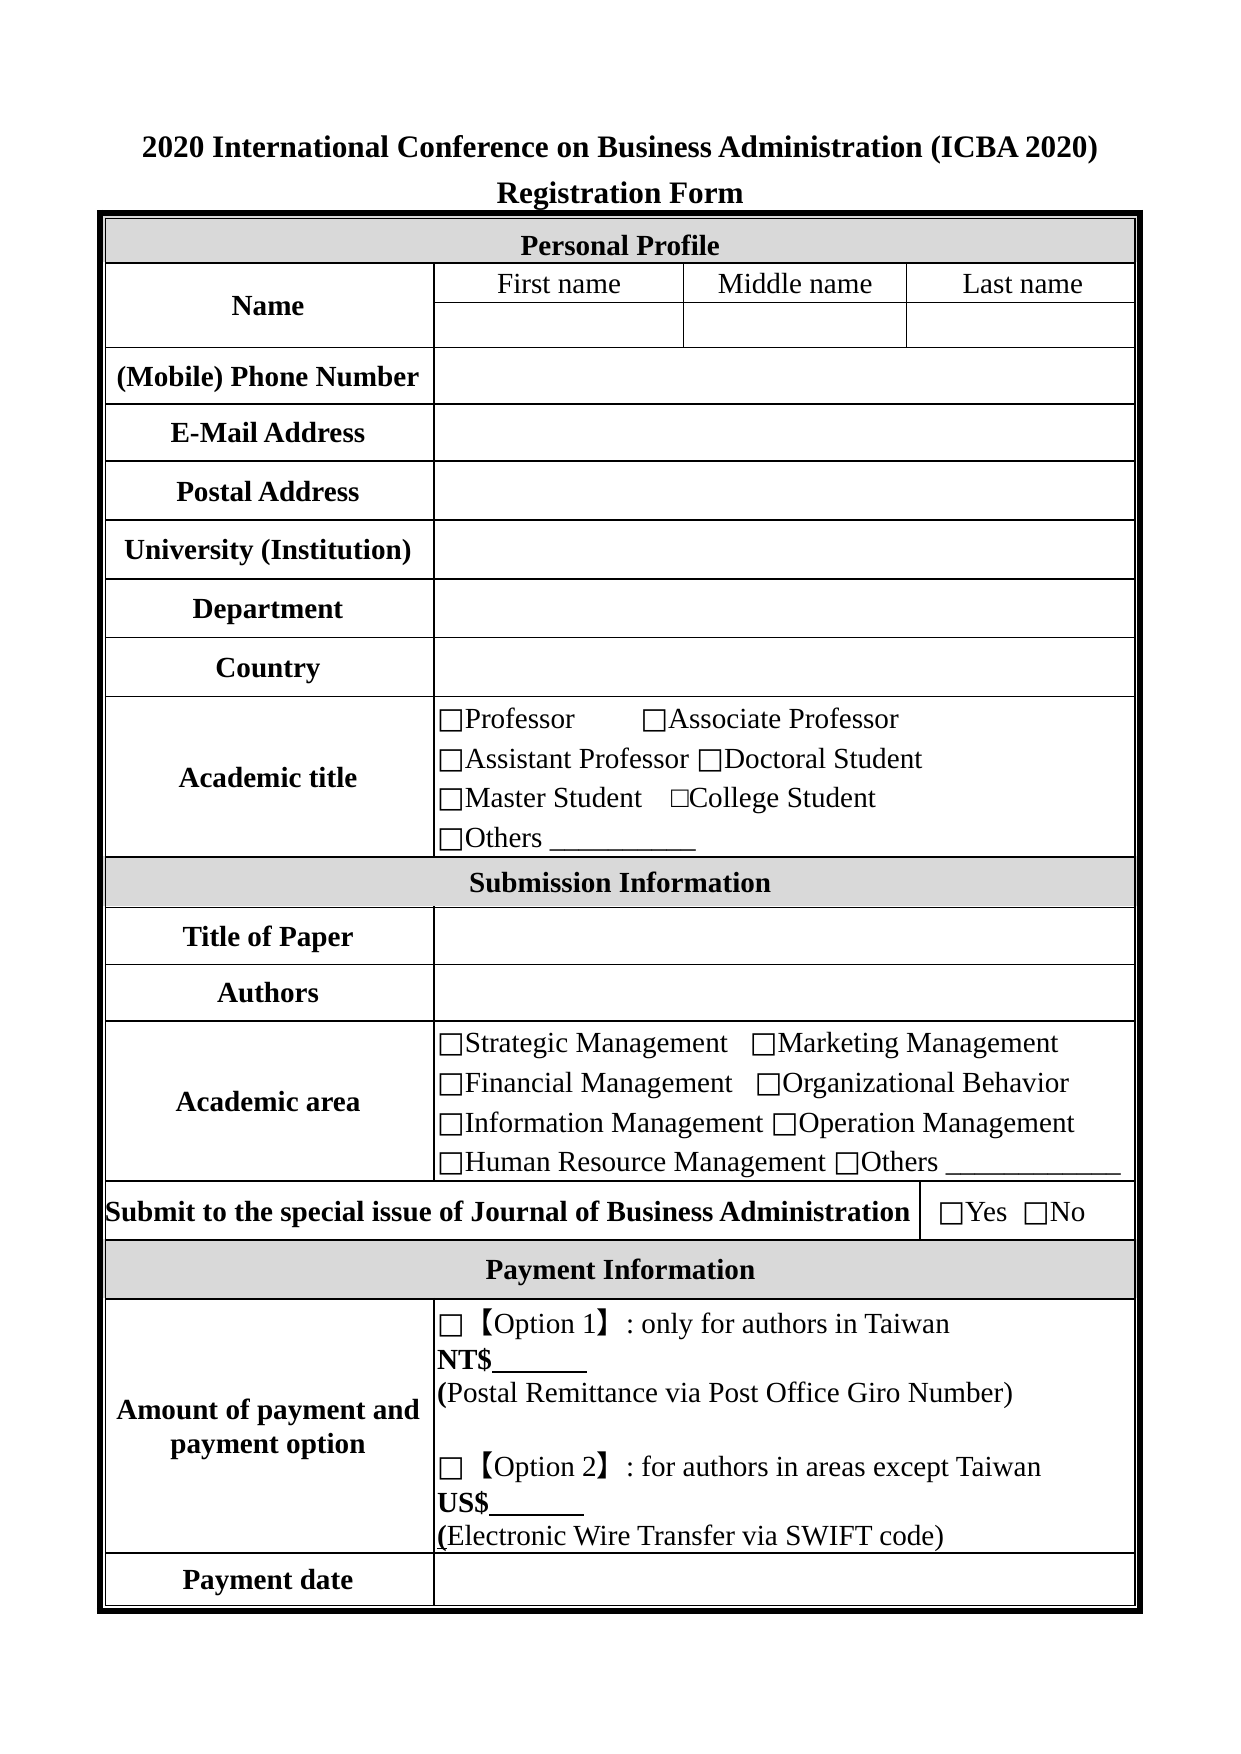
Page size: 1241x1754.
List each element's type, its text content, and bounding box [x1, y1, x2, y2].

table_cell E-Mail Address [106, 405, 433, 460]
table_cell [435, 638, 1134, 696]
table_cell Payment date [106, 1554, 433, 1605]
table_cell Submit to the special issue of Journal of Business Administration [106, 1182, 919, 1239]
table_cell Middle name [684, 264, 906, 301]
table_cell Payment Information [106, 1241, 1134, 1298]
table_cell Academic title [106, 697, 433, 856]
table_cell University (Institution) [106, 521, 433, 578]
table_cell □Strategic Management □Marketing Management □Financial Management □Organizational Behavior □Information Management □Operation Management □Human Resource Management □Others ____________ [435, 1022, 1134, 1180]
table_cell Submission Information [106, 858, 1134, 906]
table_cell (Mobile) Phone Number [106, 348, 433, 403]
table_cell [435, 1554, 1134, 1605]
table_cell [435, 908, 1134, 963]
table_cell □Yes □No [921, 1182, 1134, 1239]
text Registration Form [112, 164, 1128, 210]
table_cell [907, 303, 1134, 347]
table_cell Department [106, 580, 433, 637]
table_cell [684, 303, 906, 347]
table_cell [435, 348, 1134, 403]
table_cell [435, 965, 1134, 1020]
table_cell Academic area [106, 1022, 433, 1180]
table_cell First name [435, 264, 683, 301]
table_header Personal Profile [106, 219, 1134, 262]
table_cell Authors [106, 965, 433, 1020]
table_cell Postal Address [106, 462, 433, 519]
table_cell Last name [907, 264, 1134, 301]
table_cell [435, 521, 1134, 578]
table_cell □【Option 1】: only for authors in Taiwan NT$ (Postal Remittance via Post Office Giro Number) □【Option 2】: for authors in areas except Taiwan US$ (Electronic Wire Transfer via SWIFT code) [435, 1300, 1134, 1552]
table_cell [435, 405, 1134, 460]
table_cell [435, 303, 683, 347]
table_cell [435, 580, 1134, 637]
text 2020 International Conference on Business Administration (ICBA 2020) [112, 118, 1128, 164]
table_cell □Professor □Associate Professor □Assistant Professor □Doctoral Student □Master Student □College Student □Others __________ [435, 697, 1134, 856]
table_cell Country [106, 638, 433, 696]
table_cell Amount of payment and payment option [106, 1300, 433, 1552]
table_cell [435, 462, 1134, 519]
table_cell Title of Paper [106, 908, 433, 963]
table_cell Name [106, 264, 433, 347]
